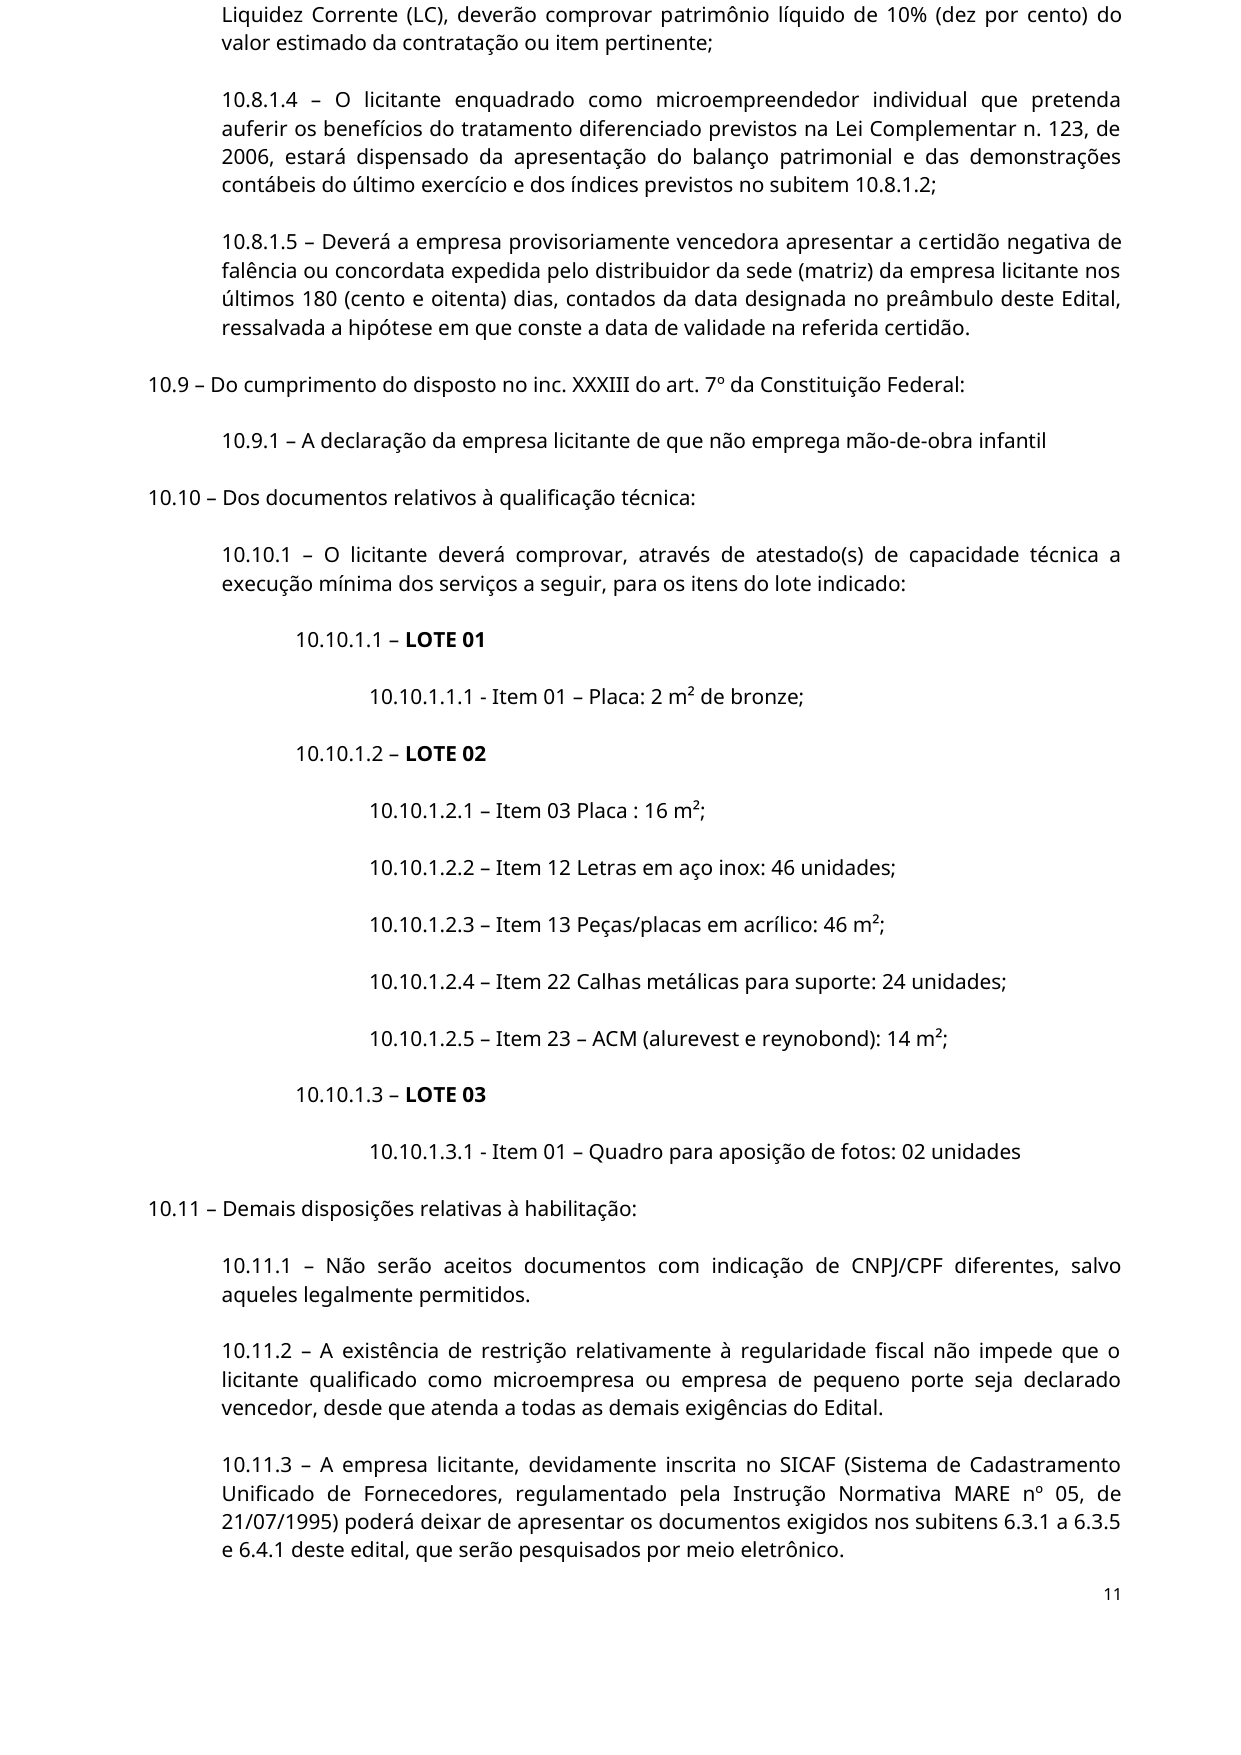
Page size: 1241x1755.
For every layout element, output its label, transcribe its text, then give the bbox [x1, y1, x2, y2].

text 10.10.1.2.1 – Item 03 Placa : 16 m²; [369, 796, 1122, 825]
text 10.8.1.5 – Deverá a empresa provisoriamente vencedora apresentar a certidão negativa de falência ou concordata expedida pelo distribuidor da sede (matriz) da empresa licitante nos últimos 180 (cento e oitenta) dias, contados da data designada no preâmbulo deste Edital, ressalvada a hipótese em que conste a data de validade na referida certidão. [221, 227, 1122, 341]
text 10.11 – Demais disposições relativas à habilitação: [148, 1194, 1122, 1223]
text 10.10.1.1.1 - Item 01 – Placa: 2 m² de bronze; [369, 682, 1122, 711]
text 10.8.1.4 – O licitante enquadrado como microempreendedor individual que pretenda auferir os benefícios do tratamento diferenciado previstos na Lei Complementar n. 123, de 2006, estará dispensado da apresentação do balanço patrimonial e das demonstrações contábeis do último exercício e dos índices previstos no subitem 10.8.1.2; [221, 85, 1122, 199]
text 10.10.1.2.2 – Item 12 Letras em aço inox: 46 unidades; [369, 853, 1122, 882]
text 10.9.1 – A declaração da empresa licitante de que não emprega mão-de-obra infantil [221, 427, 1122, 455]
text 10.10 – Dos documentos relativos à qualificação técnica: [148, 483, 1122, 512]
text 10.10.1 – O licitante deverá comprovar, através de atestado(s) de capacidade técnica a execução mínima dos serviços a seguir, para os itens do lote indicado: [221, 540, 1122, 597]
text 10.10.1.2.4 – Item 22 Calhas metálicas para suporte: 24 unidades; [369, 967, 1122, 995]
text 10.11.3 – A empresa licitante, devidamente inscrita no SICAF (Sistema de Cadastramento Unificado de Fornecedores, regulamentado pela Instrução Normativa MARE nº 05, de 21/07/1995) poderá deixar de apresentar os documentos exigidos nos subitens 6.3.1 a 6.3.5 e 6.4.1 deste edital, que serão pesquisados por meio eletrônico. [221, 1450, 1122, 1564]
text 10.9 – Do cumprimento do disposto no inc. XXXIII do art. 7º da Constituição Federal: [148, 370, 1122, 398]
text 10.10.1.1 – LOTE 01 [295, 626, 1122, 654]
text 10.10.1.2 – LOTE 02 [295, 739, 1122, 768]
text 10.10.1.2.5 – Item 23 – ACM (alurevest e reynobond): 14 m²; [369, 1024, 1122, 1052]
text 10.10.1.3 – LOTE 03 [295, 1081, 1122, 1109]
text 10.10.1.3.1 - Item 01 – Quadro para aposição de fotos: 02 unidades [369, 1137, 1122, 1166]
list 10.11.2 – A existência de restrição relativamente à regularidade fiscal não impede que o licitante qualificado como microempresa ou empresa de pequeno porte seja declarado vencedor, desde que atenda a todas as demais exigências do Edital. [221, 1337, 1122, 1422]
list 10.11.1 – Não serão aceitos documentos com indicação de CNPJ/CPF diferentes, salvo aqueles legalmente permitidos. [221, 1251, 1122, 1308]
text Liquidez Corrente (LC), deverão comprovar patrimônio líquido de 10% (dez por cento) do valor estimado da contratação ou item pertinente; [221, 0, 1122, 57]
text 10.10.1.2.3 – Item 13 Peças/placas em acrílico: 46 m²; [369, 910, 1122, 938]
